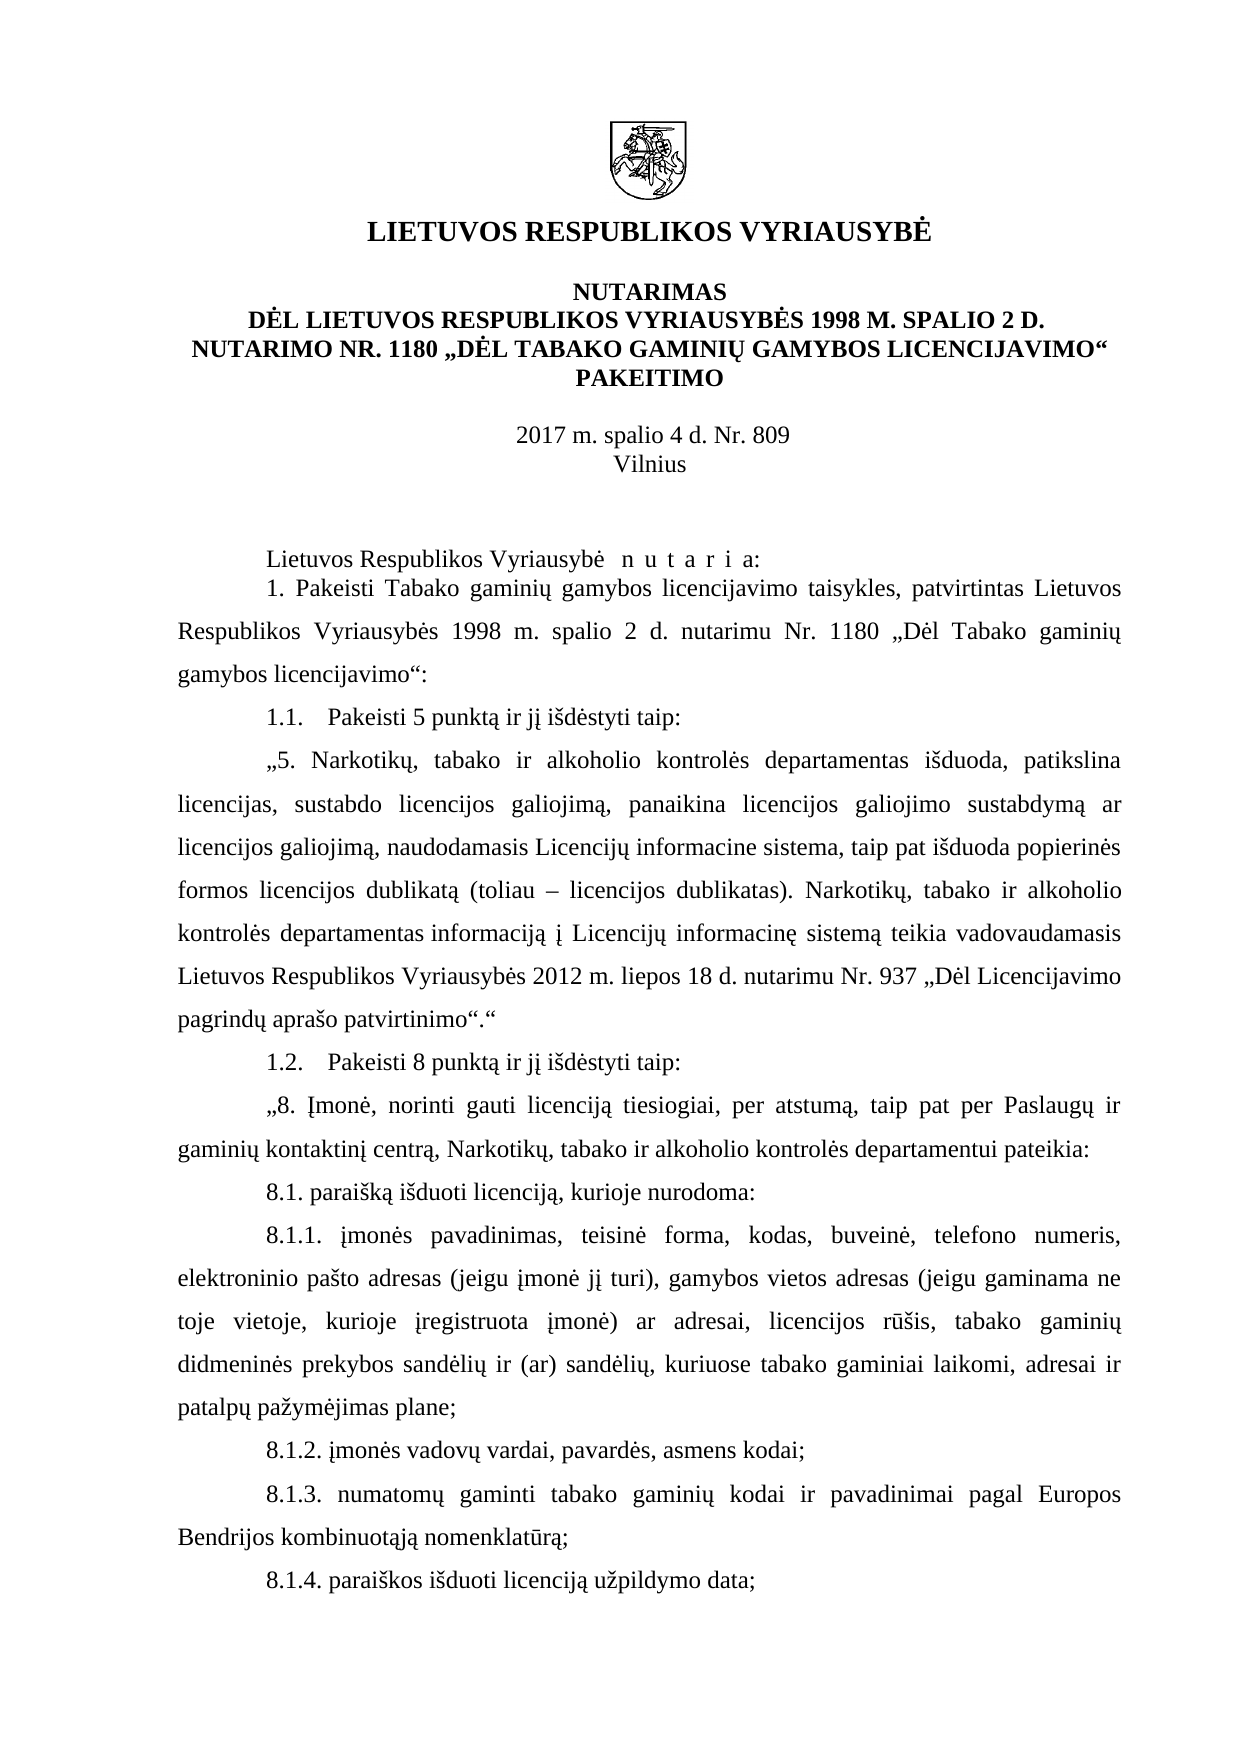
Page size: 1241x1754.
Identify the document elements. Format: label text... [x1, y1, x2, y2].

text DĖL LIETUVOS RESPUBLIKOS VYRIAUSYBĖS 1998 M. SPALIO 2 D. [177, 306, 1122, 334]
text 1.1. Pakeisti 5 punktą ir jį išdėstyti taip: [177, 702, 1122, 731]
text 8.1.4. paraiškos išduoti licenciją užpildymo data; [177, 1565, 1122, 1594]
text NUTARIMO NR. 1180 „DĖL TABAKO GAMINIŲ GAMYBOS LICENCIJAVIMO“ PAKEITIMO [177, 334, 1122, 392]
text nutarimas [177, 277, 1122, 306]
text Vilnius [177, 449, 1122, 478]
text 1. Pakeisti Tabako gaminių gamybos licencijavimo taisykles, patvirtintas Lietuvos Respublikos Vyriausybės 1998 m. spalio 2 d. nutarimu Nr. 1180 „Dėl Tabako gaminių gamybos licencijavimo“: [177, 573, 1122, 688]
text Lietuvos Respublikos Vyriausybė [177, 214, 1122, 248]
text „5. Narkotikų, tabako ir alkoholio kontrolės departamentas išduoda, patikslina licencijas, sustabdo licencijos galiojimą, panaikina licencijos galiojimo sustabdymą ar licencijos galiojimą, naudodamasis Licencijų informacine sistema, taip pat išduoda popierinės formos licencijos dublikatą (toliau – licencijos dublikatas). Narkotikų, tabako ir alkoholio kontrolės departamentas informaciją į Licencijų informacinę sistemą teikia vadovaudamasis Lietuvos Respublikos Vyriausybės 2012 m. liepos 18 d. nutarimu Nr. 937 „Dėl Licencijavimo pagrindų aprašo patvirtinimo“.“ [177, 746, 1122, 1033]
text 8.1.3. numatomų gaminti tabako gaminių kodai ir pavadinimai pagal Europos Bendrijos kombinuotąją nomenklatūrą; [177, 1479, 1122, 1551]
text 8.1.2. įmonės vadovų vardai, pavardės, asmens kodai; [177, 1436, 1122, 1464]
text „8. Įmonė, norinti gauti licenciją tiesiogiai, per atstumą, taip pat per Paslaugų ir gaminių kontaktinį centrą, Narkotikų, tabako ir alkoholio kontrolės departamentui pateikia: [177, 1091, 1122, 1162]
text Lietuvos Respublikos Vyriausybė nutaria: [177, 536, 1122, 573]
text 8.1.1. įmonės pavadinimas, teisinė forma, kodas, buveinė, telefono numeris, elektroninio pašto adresas (jeigu įmonė jį turi), gamybos vietos adresas (jeigu gaminama ne toje vietoje, kurioje įregistruota įmonė) ar adresai, licencijos rūšis, tabako gaminių didmeninės prekybos sandėlių ir (ar) sandėlių, kuriuose tabako gaminiai laikomi, adresai ir patalpų pažymėjimas plane; [177, 1220, 1122, 1421]
text 2017 m. spalio 4 d. Nr. 809 [177, 421, 1122, 449]
text 1.2. Pakeisti 8 punktą ir jį išdėstyti taip: [177, 1047, 1122, 1076]
text 8.1. paraišką išduoti licenciją, kurioje nurodoma: [177, 1177, 1122, 1206]
